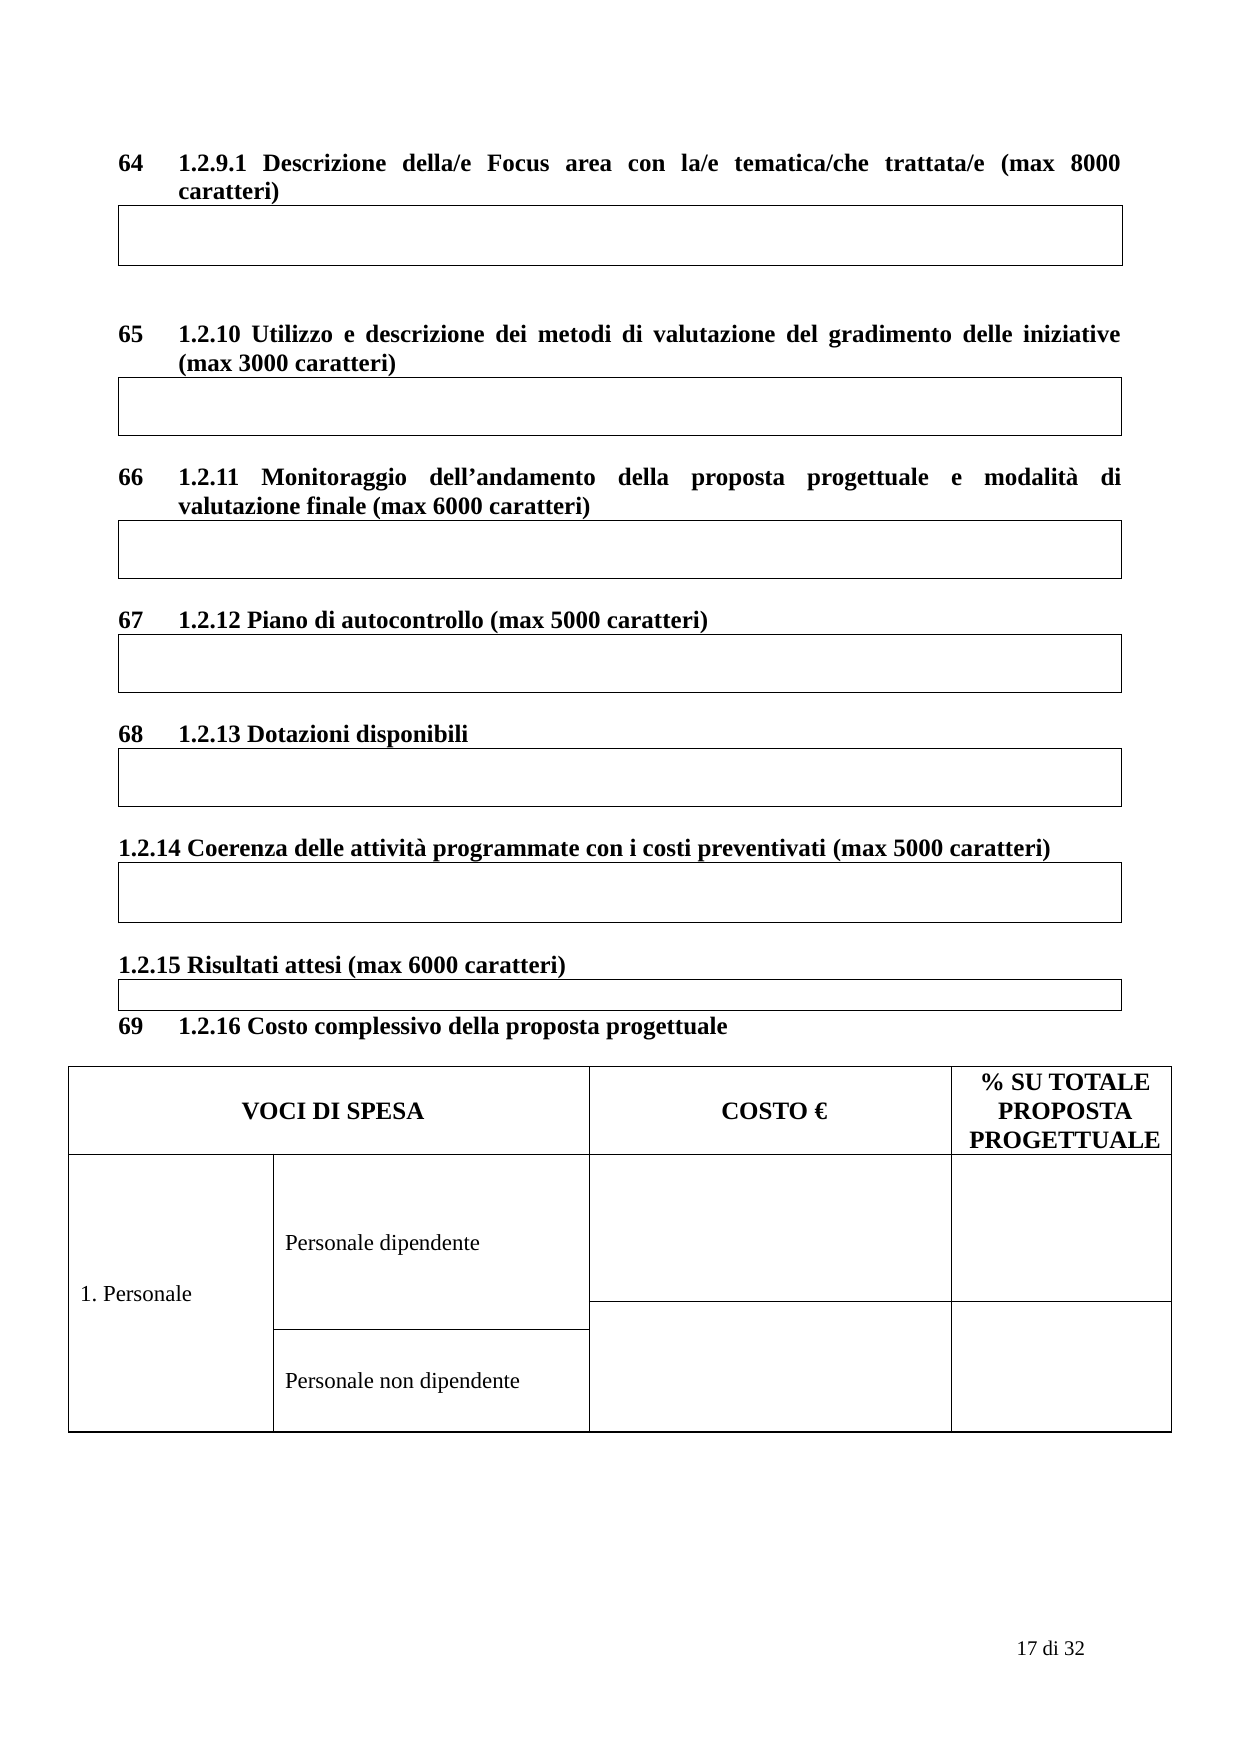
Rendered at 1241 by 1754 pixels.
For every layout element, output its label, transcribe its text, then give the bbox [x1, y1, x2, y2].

table_cell [952, 1302, 1171, 1431]
table_header % SU TOTALE PROPOSTA PROGETTUALE [952, 1067, 1171, 1153]
subtitle 1.2.12 Piano di autocontrollo (max 5000 caratteri) [118, 605, 1122, 634]
table_header [119, 206, 1122, 265]
table_cell [952, 1155, 1171, 1301]
table_cell [590, 1302, 951, 1431]
subtitle 1.2.16 Costo complessivo della proposta progettuale [118, 1011, 1122, 1040]
table_cell [590, 1155, 951, 1301]
table_cell Personale dipendente [274, 1155, 589, 1329]
subtitle 1.2.11 Monitoraggio dell’andamento della proposta progettuale e modalità di valutazione finale (max 6000 caratteri) [118, 462, 1122, 520]
table_header COSTO € [590, 1067, 951, 1153]
table_header VOCI DI SPESA [69, 1067, 589, 1153]
subtitle 1.2.9.1 Descrizione della/e Focus area con la/e tematica/che trattata/e (max 8000 caratteri) [118, 148, 1122, 205]
text 1.2.15 Risultati attesi (max 6000 caratteri) [118, 950, 1122, 978]
table_cell Personale non dipendente [274, 1330, 589, 1431]
subtitle 1.2.10 Utilizzo e descrizione dei metodi di valutazione del gradimento delle iniziative (max 3000 caratteri) [118, 319, 1122, 377]
text 1.2.14 Coerenza delle attività programmate con i costi preventivati (max 5000 caratteri) [118, 833, 1122, 862]
subtitle 1.2.13 Dotazioni disponibili [118, 719, 1122, 748]
table_cell 1. Personale [69, 1155, 273, 1431]
